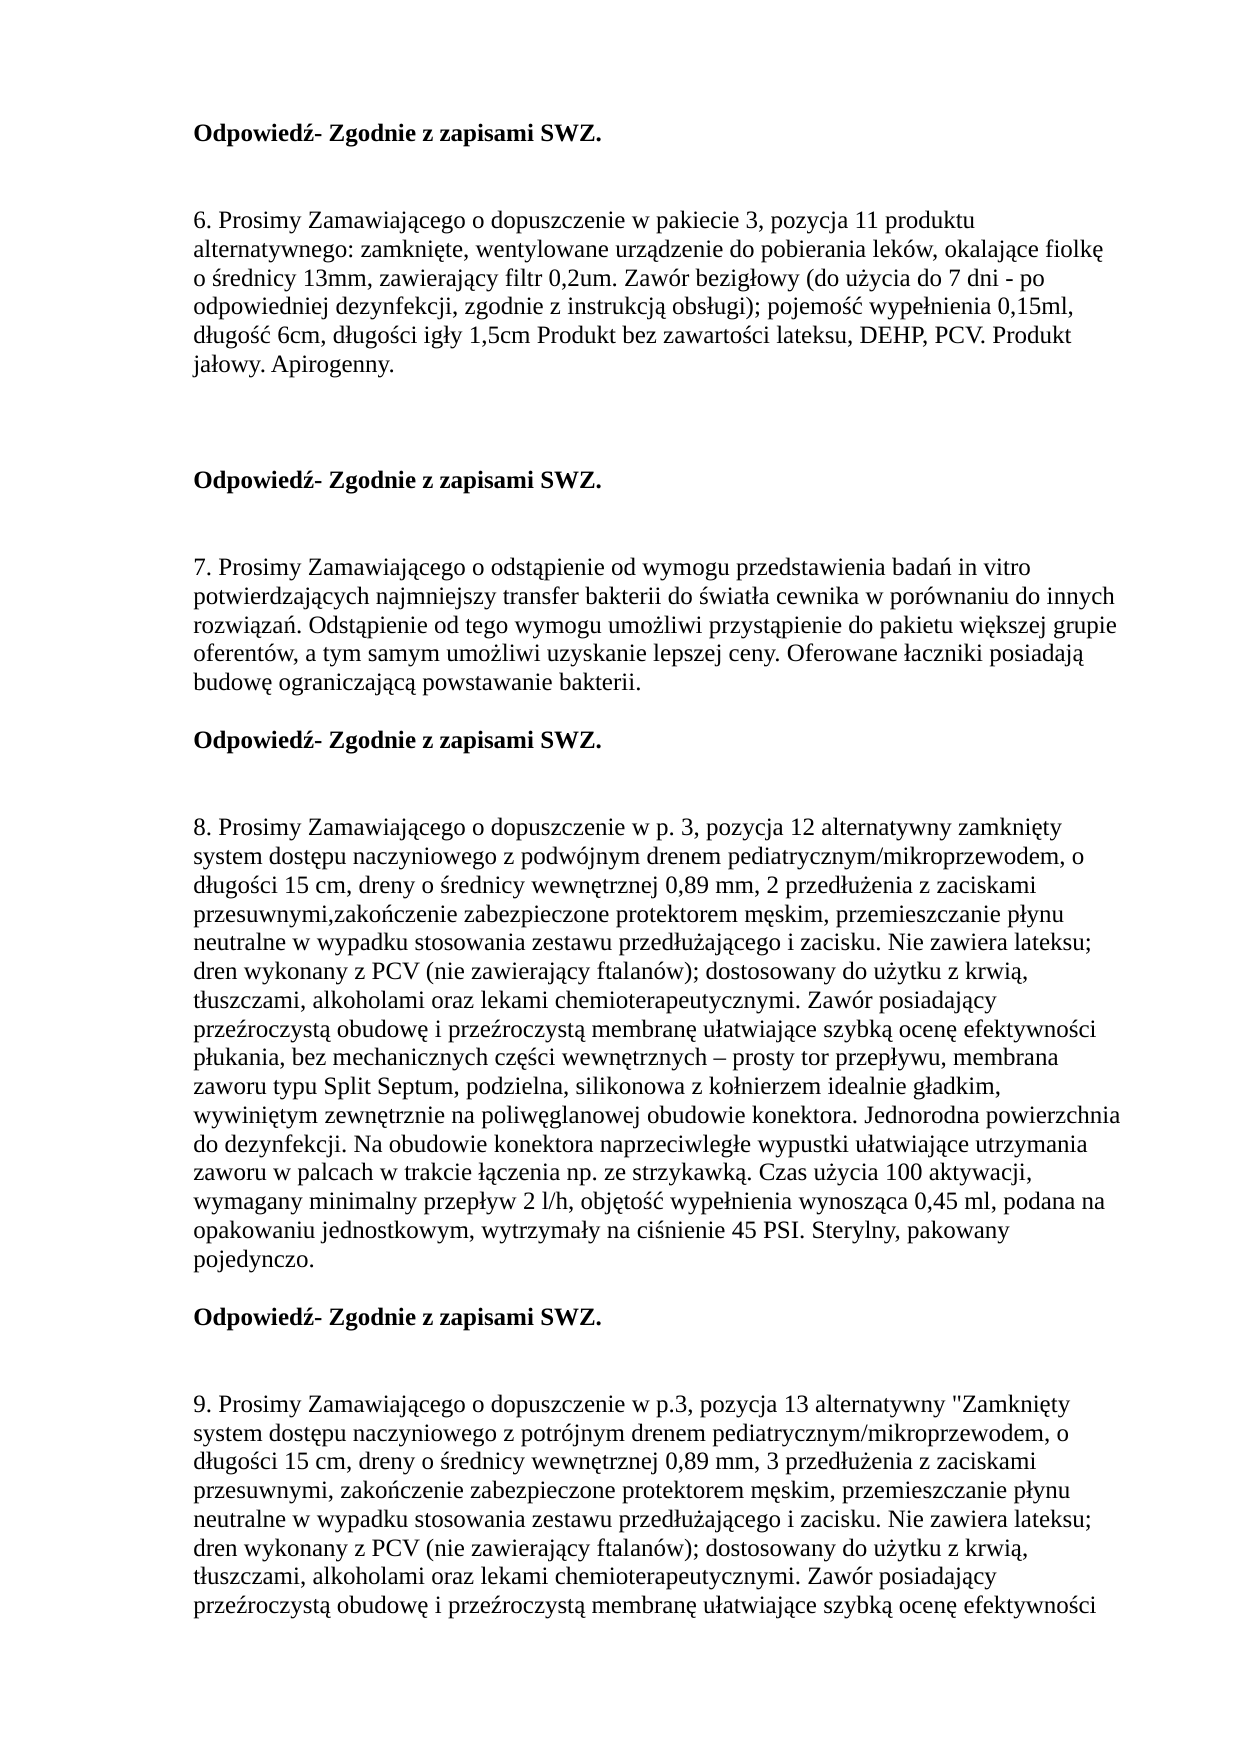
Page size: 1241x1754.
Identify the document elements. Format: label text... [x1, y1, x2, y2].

list Odpowiedź- Zgodnie z zapisami SWZ. [156, 1302, 1122, 1331]
list 9. Prosimy Zamawiającego o dopuszczenie w p.3, pozycja 13 alternatywny "Zamknięty system dostępu naczyniowego z potrójnym drenem pediatrycznym/mikroprzewodem, o długości 15 cm, dreny o średnicy wewnętrznej 0,89 mm, 3 przedłużenia z zaciskami przesuwnymi, zakończenie zabezpieczone protektorem męskim, przemieszczanie płynu neutralne w wypadku stosowania zestawu przedłużającego i zacisku. Nie zawiera lateksu; dren wykonany z PCV (nie zawierający ftalanów); dostosowany do użytku z krwią, tłuszczami, alkoholami oraz lekami chemioterapeutycznymi. Zawór posiadający przeźroczystą obudowę i przeźroczystą membranę ułatwiające szybką ocenę efektywności [156, 1360, 1122, 1619]
list 8. Prosimy Zamawiającego o dopuszczenie w p. 3, pozycja 12 alternatywny zamknięty system dostępu naczyniowego z podwójnym drenem pediatrycznym/mikroprzewodem, o długości 15 cm, dreny o średnicy wewnętrznej 0,89 mm, 2 przedłużenia z zaciskami przesuwnymi,zakończenie zabezpieczone protektorem męskim, przemieszczanie płynu neutralne w wypadku stosowania zestawu przedłużającego i zacisku. Nie zawiera lateksu; dren wykonany z PCV (nie zawierający ftalanów); dostosowany do użytku z krwią, tłuszczami, alkoholami oraz lekami chemioterapeutycznymi. Zawór posiadający przeźroczystą obudowę i przeźroczystą membranę ułatwiające szybką ocenę efektywności płukania, bez mechanicznych części wewnętrznych – prosty tor przepływu, membrana zaworu typu Split Septum, podzielna, silikonowa z kołnierzem idealnie gładkim, wywiniętym zewnętrznie na poliwęglanowej obudowie konektora. Jednorodna powierzchnia do dezynfekcji. Na obudowie konektora naprzeciwległe wypustki ułatwiające utrzymania zaworu w palcach w trakcie łączenia np. ze strzykawką. Czas użycia 100 aktywacji, wymagany minimalny przepływ 2 l/h, objętość wypełnienia wynosząca 0,45 ml, podana na opakowaniu jednostkowym, wytrzymały na ciśnienie 45 PSI. Sterylny, pakowany pojedynczo. [156, 784, 1122, 1272]
list 6. Prosimy Zamawiającego o dopuszczenie w pakiecie 3, pozycja 11 produktu alternatywnego: zamknięte, wentylowane urządzenie do pobierania leków, okalające fiolkę o średnicy 13mm, zawierający filtr 0,2um. Zawór bezigłowy (do użycia do 7 dni - po odpowiedniej dezynfekcji, zgodnie z instrukcją obsługi); pojemość wypełnienia 0,15ml, długość 6cm, długości igły 1,5cm Produkt bez zawartości lateksu, DEHP, PCV. Produkt jałowy. Apirogenny. [156, 176, 1122, 378]
list Odpowiedź- Zgodnie z zapisami SWZ. [156, 465, 1122, 494]
list Odpowiedź- Zgodnie z zapisami SWZ. [156, 118, 1122, 147]
list Odpowiedź- Zgodnie z zapisami SWZ. [156, 726, 1122, 754]
list 7. Prosimy Zamawiającego o odstąpienie od wymogu przedstawienia badań in vitro potwierdzających najmniejszy transfer bakterii do światła cewnika w porównaniu do innych rozwiązań. Odstąpienie od tego wymogu umożliwi przystąpienie do pakietu większej grupie oferentów, a tym samym umożliwi uzyskanie lepszej ceny. Oferowane łaczniki posiadają budowę ograniczającą powstawanie bakterii. [156, 523, 1122, 696]
